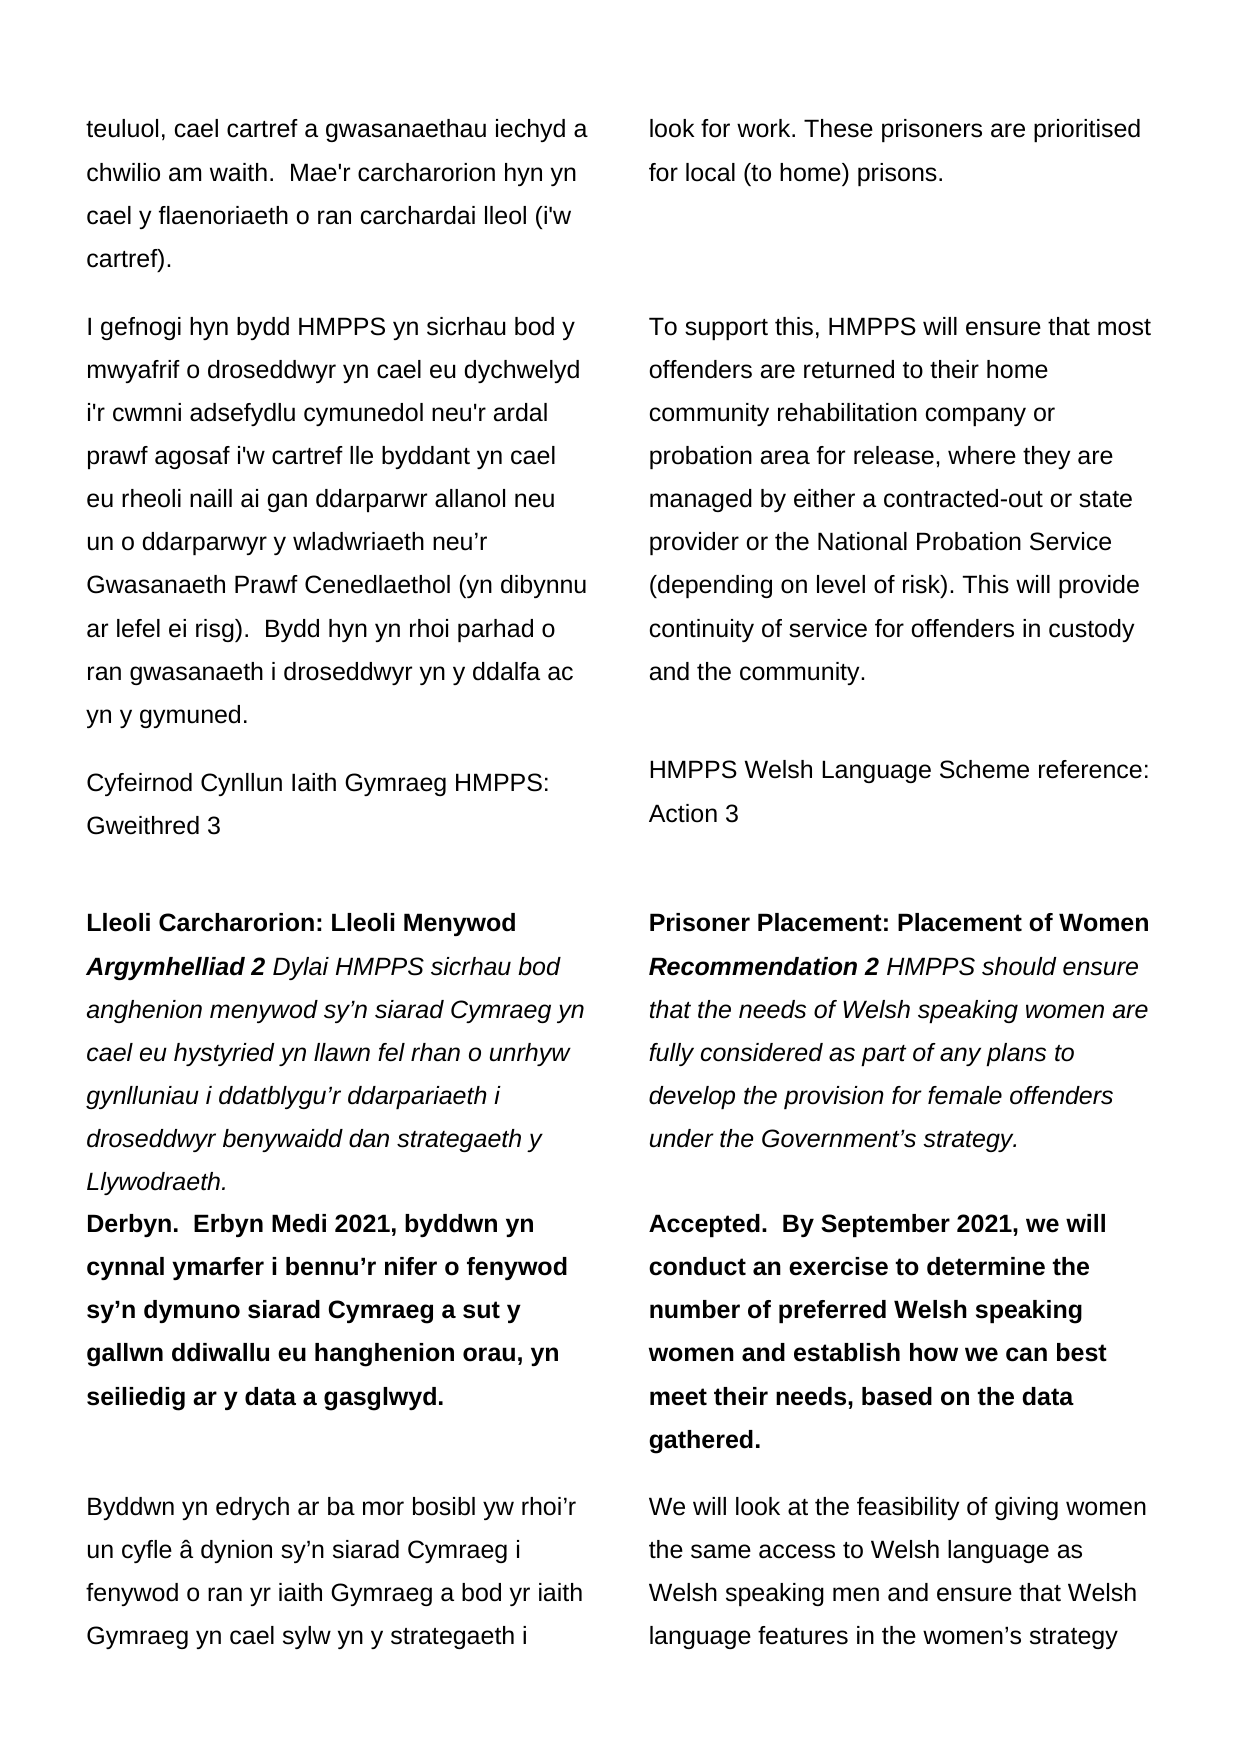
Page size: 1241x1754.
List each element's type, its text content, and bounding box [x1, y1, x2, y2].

table_cell [602, 1491, 637, 1649]
table_cell Byddwn yn edrych ar ba mor bosibl yw rhoi’r un cyfle â dynion sy’n siarad Cymraeg i fenywod o ran yr iaith Gymraeg a bod yr iaith Gymraeg yn cael sylw yn y strategaeth i [75, 1491, 602, 1649]
table_cell [602, 951, 637, 1209]
table_cell [637, 865, 1164, 908]
table_cell [602, 102, 637, 299]
table_cell HMPPS Welsh Language Scheme reference: Action 3 [637, 755, 1164, 865]
table_cell [602, 909, 637, 951]
table_cell Derbyn. Erbyn Medi 2021, byddwn yn cynnal ymarfer i bennu’r nifer o fenywod sy’n dymuno siarad Cymraeg a sut y gallwn ddiwallu eu hanghenion orau, yn seiliedig ar y data a gasglwyd. [75, 1209, 602, 1491]
table_cell look for work. These prisoners are prioritised for local (to home) prisons. [637, 102, 1164, 299]
table_cell To support this, HMPPS will ensure that most offenders are returned to their home community rehabilitation company or probation area for release, where they are managed by either a contracted-out or state provider or the National Probation Service (depending on level of risk). This will provide continuity of service for offenders in custody and the community. [637, 299, 1164, 755]
table_cell [602, 1209, 637, 1491]
table_cell We will look at the feasibility of giving women the same access to Welsh language as Welsh speaking men and ensure that Welsh language features in the women’s strategy [637, 1491, 1164, 1649]
table_cell [602, 755, 637, 865]
table_cell teuluol, cael cartref a gwasanaethau iechyd a chwilio am waith. Mae'r carcharorion hyn yn cael y flaenoriaeth o ran carchardai lleol (i'w cartref). [75, 102, 602, 299]
table_cell Prisoner Placement: Placement of Women [637, 909, 1164, 951]
table_cell Accepted. By September 2021, we will conduct an exercise to determine the number of preferred Welsh speaking women and establish how we can best meet their needs, based on the data gathered. [637, 1209, 1164, 1491]
table_cell Argymhelliad 2 Dylai HMPPS sicrhau bod anghenion menywod sy’n siarad Cymraeg yn cael eu hystyried yn llawn fel rhan o unrhyw gynlluniau i ddatblygu’r ddarpariaeth i droseddwyr benywaidd dan strategaeth y Llywodraeth. [75, 951, 602, 1209]
table_cell I gefnogi hyn bydd HMPPS yn sicrhau bod y mwyafrif o droseddwyr yn cael eu dychwelyd i'r cwmni adsefydlu cymunedol neu'r ardal prawf agosaf i'w cartref lle byddant yn cael eu rheoli naill ai gan ddarparwr allanol neu un o ddarparwyr y wladwriaeth neu’r Gwasanaeth Prawf Cenedlaethol (yn dibynnu ar lefel ei risg). Bydd hyn yn rhoi parhad o ran gwasanaeth i droseddwyr yn y ddalfa ac yn y gymuned. [75, 299, 602, 755]
table_cell Recommendation 2 HMPPS should ensure that the needs of Welsh speaking women are fully considered as part of any plans to develop the provision for female offenders under the Government’s strategy. [637, 951, 1164, 1209]
table_cell Lleoli Carcharorion: Lleoli Menywod [75, 909, 602, 951]
table_cell [602, 299, 637, 755]
table_cell [75, 865, 602, 908]
table_cell [602, 865, 637, 908]
table_cell Cyfeirnod Cynllun Iaith Gymraeg HMPPS: Gweithred 3 [75, 755, 602, 865]
